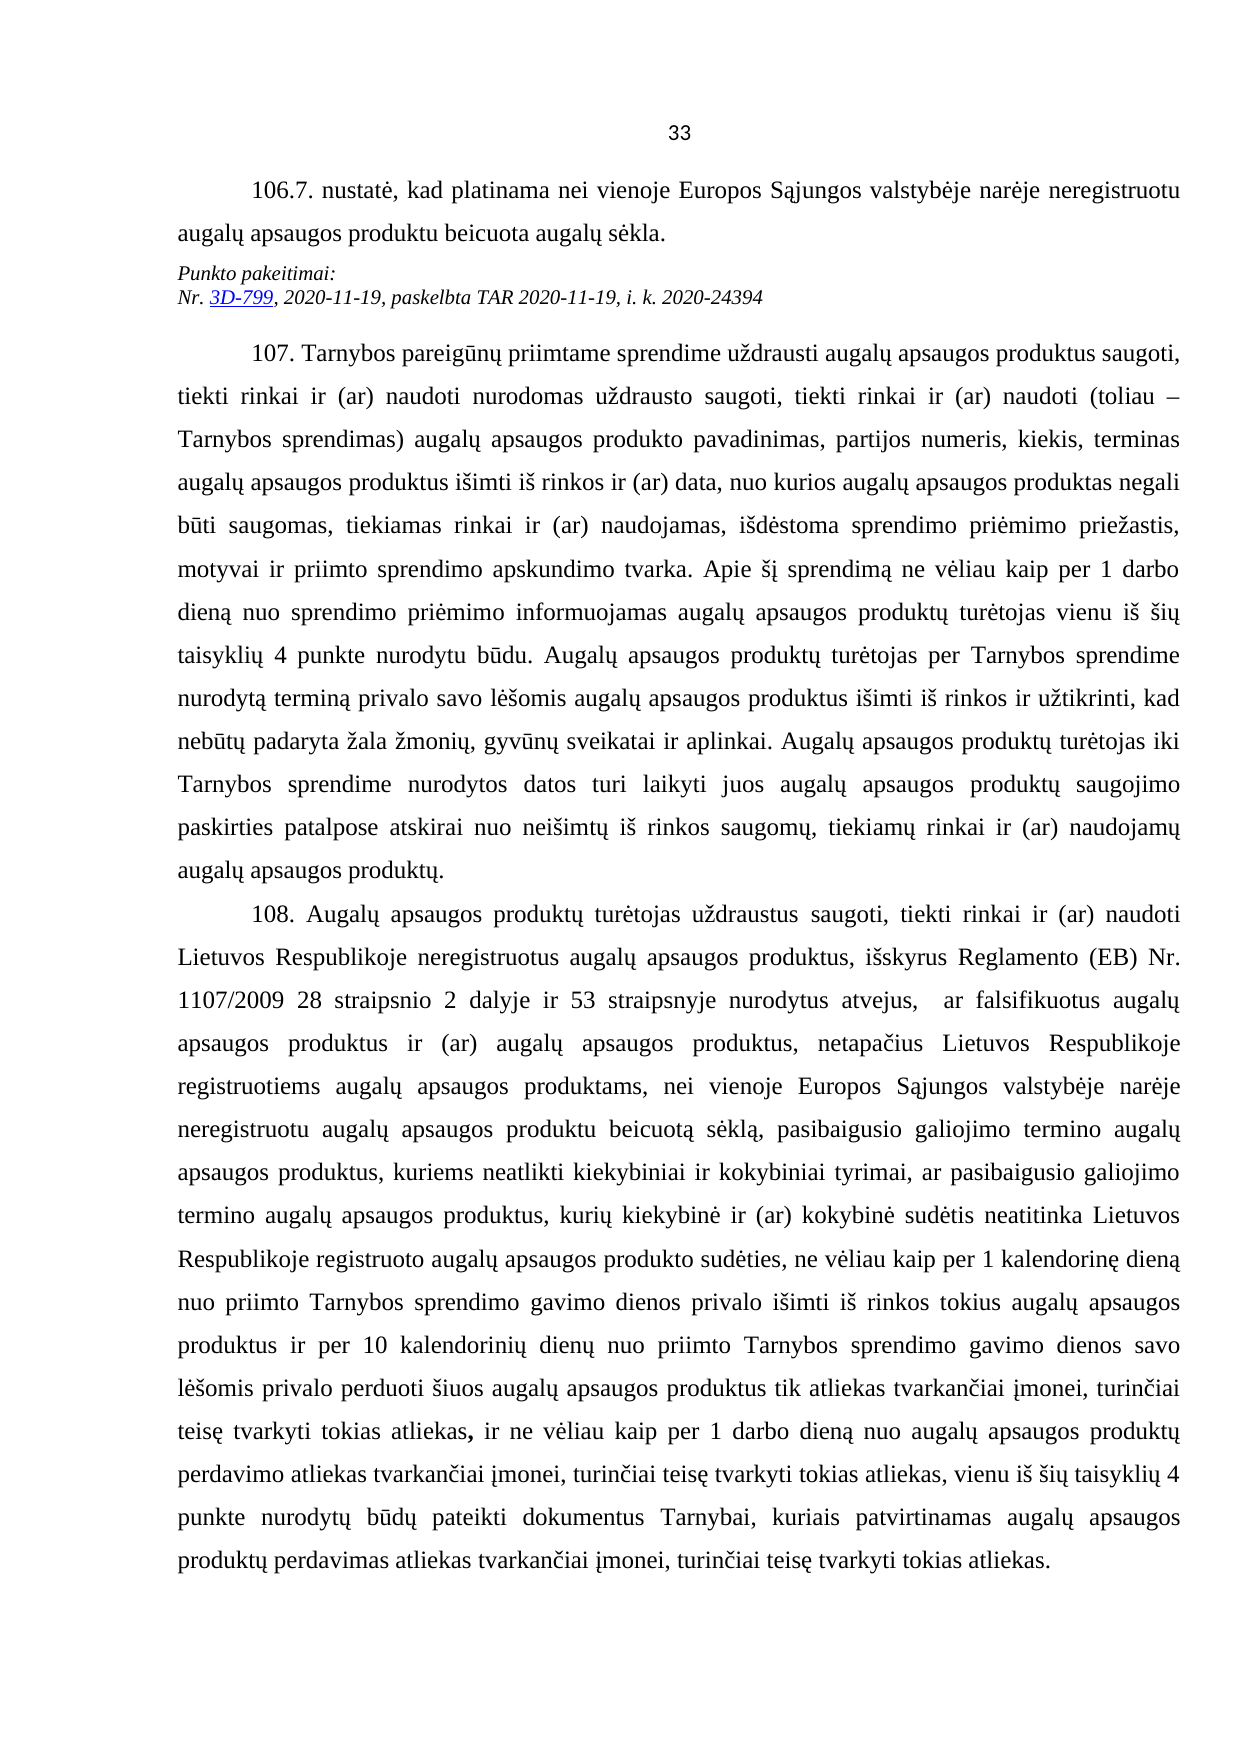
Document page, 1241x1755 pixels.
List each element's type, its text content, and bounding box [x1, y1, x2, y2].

text 106.7. nustatė, kad platinama nei vienoje Europos Sąjungos valstybėje narėje neregistruotu augalų apsaugos produktu beicuota augalų sėkla. [177, 175, 1181, 247]
text Nr. 3D-799, 2020-11-19, paskelbta TAR 2020-11-19, i. k. 2020-24394 [177, 285, 1181, 309]
text Punkto pakeitimai: [177, 261, 1181, 285]
text 107. Tarnybos pareigūnų priimtame sprendime uždrausti augalų apsaugos produktus saugoti, tiekti rinkai ir (ar) naudoti nurodomas uždrausto saugoti, tiekti rinkai ir (ar) naudoti (toliau – Tarnybos sprendimas) augalų apsaugos produkto pavadinimas, partijos numeris, kiekis, terminas augalų apsaugos produktus išimti iš rinkos ir (ar) data, nuo kurios augalų apsaugos produktas negali būti saugomas, tiekiamas rinkai ir (ar) naudojamas, išdėstoma sprendimo priėmimo priežastis, motyvai ir priimto sprendimo apskundimo tvarka. Apie šį sprendimą ne vėliau kaip per 1 darbo dieną nuo sprendimo priėmimo informuojamas augalų apsaugos produktų turėtojas vienu iš šių taisyklių 4 punkte nurodytu būdu. Augalų apsaugos produktų turėtojas per Tarnybos sprendime nurodytą terminą privalo savo lėšomis augalų apsaugos produktus išimti iš rinkos ir užtikrinti, kad nebūtų padaryta žala žmonių, gyvūnų sveikatai ir aplinkai. Augalų apsaugos produktų turėtojas iki Tarnybos sprendime nurodytos datos turi laikyti juos augalų apsaugos produktų saugojimo paskirties patalpose atskirai nuo neišimtų iš rinkos saugomų, tiekiamų rinkai ir (ar) naudojamų augalų apsaugos produktų. [177, 338, 1181, 884]
text 108. Augalų apsaugos produktų turėtojas uždraustus saugoti, tiekti rinkai ir (ar) naudoti Lietuvos Respublikoje neregistruotus augalų apsaugos produktus, išskyrus Reglamento (EB) Nr. 1107/2009 28 straipsnio 2 dalyje ir 53 straipsnyje nurodytus atvejus, ar falsifikuotus augalų apsaugos produktus ir (ar) augalų apsaugos produktus, netapačius Lietuvos Respublikoje registruotiems augalų apsaugos produktams, nei vienoje Europos Sąjungos valstybėje narėje neregistruotu augalų apsaugos produktu beicuotą sėklą, pasibaigusio galiojimo termino augalų apsaugos produktus, kuriems neatlikti kiekybiniai ir kokybiniai tyrimai, ar pasibaigusio galiojimo termino augalų apsaugos produktus, kurių kiekybinė ir (ar) kokybinė sudėtis neatitinka Lietuvos Respublikoje registruoto augalų apsaugos produkto sudėties, ne vėliau kaip per 1 kalendorinę dieną nuo priimto Tarnybos sprendimo gavimo dienos privalo išimti iš rinkos tokius augalų apsaugos produktus ir per 10 kalendorinių dienų nuo priimto Tarnybos sprendimo gavimo dienos savo lėšomis privalo perduoti šiuos augalų apsaugos produktus tik atliekas tvarkančiai įmonei, turinčiai teisę tvarkyti tokias atliekas, ir ne vėliau kaip per 1 darbo dieną nuo augalų apsaugos produktų perdavimo atliekas tvarkančiai įmonei, turinčiai teisę tvarkyti tokias atliekas, vienu iš šių taisyklių 4 punkte nurodytų būdų pateikti dokumentus Tarnybai, kuriais patvirtinamas augalų apsaugos produktų perdavimas atliekas tvarkančiai įmonei, turinčiai teisę tvarkyti tokias atliekas. [177, 899, 1181, 1574]
